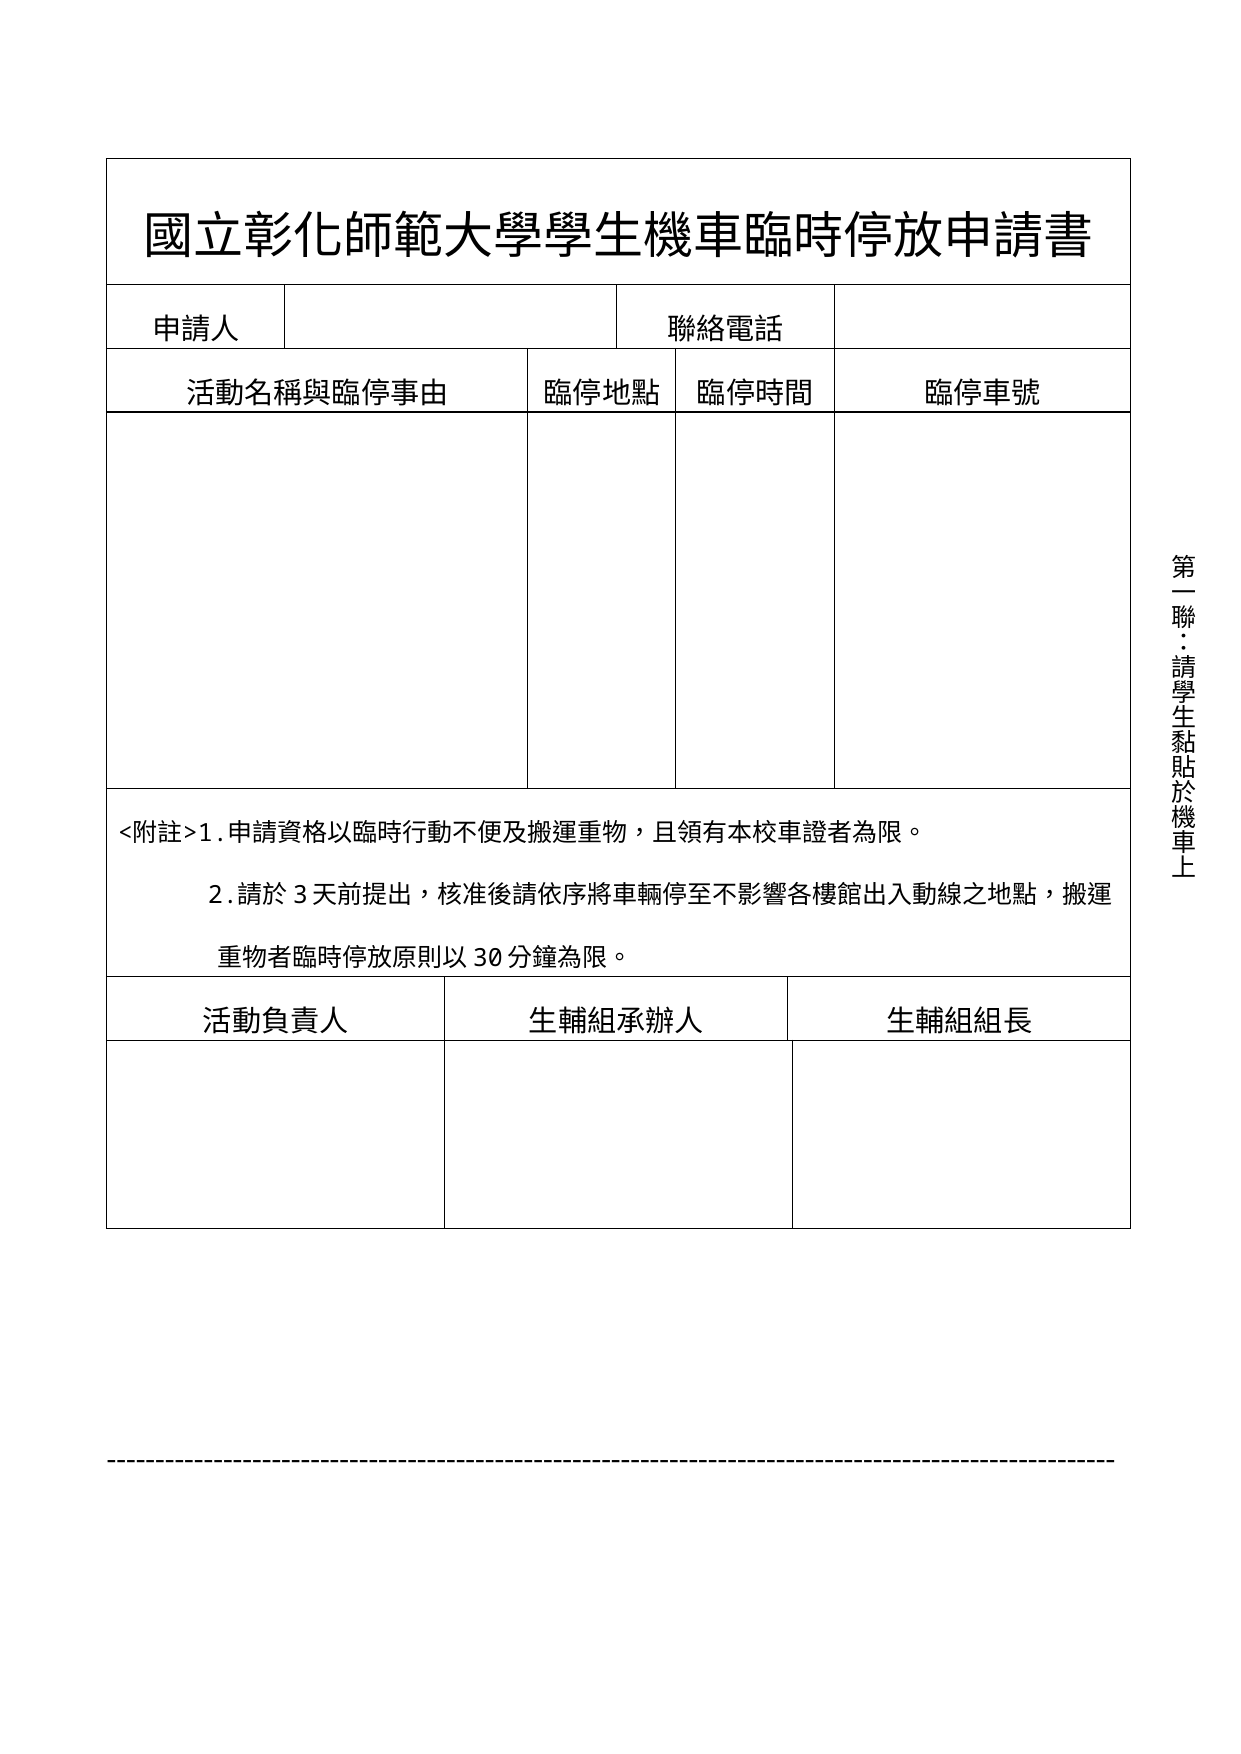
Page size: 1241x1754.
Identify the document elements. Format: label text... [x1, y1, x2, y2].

table_cell [107, 413, 527, 787]
table_cell [528, 413, 675, 787]
table_cell 申請人 [107, 285, 284, 348]
table_cell 生輔組承辦人 [445, 977, 787, 1039]
table_cell [835, 413, 1130, 787]
table_cell [793, 1041, 1130, 1228]
table_cell 活動名稱與臨停事由 [107, 349, 527, 411]
table_cell [285, 285, 616, 348]
table_cell 臨停車號 [835, 349, 1130, 411]
table_cell [835, 285, 1130, 348]
table_cell <附註>1.申請資格以臨時行動不便及搬運重物，且領有本校車證者為限。 2.請於3天前提出，核准後請依序將車輛停至不影響各樓館出入動線之地點，搬運重物者臨時停放原則以30分鐘為限。 [107, 789, 1130, 976]
table_cell 臨停時間 [676, 349, 834, 411]
table_cell 活動負責人 [107, 977, 444, 1039]
table_cell [1134, 540, 1209, 933]
table_cell 臨停地點 [528, 349, 675, 411]
table_cell [445, 1041, 792, 1228]
table_header 國立彰化師範大學學生機車臨時停放申請書 [107, 159, 1130, 284]
table_cell 聯絡電話 [617, 285, 834, 348]
text -------------------------------------------------------------------------------------------------------- [106, 1417, 1181, 1479]
table_cell [107, 1041, 444, 1228]
table_cell [676, 413, 834, 787]
table_cell 生輔組組長 [788, 977, 1130, 1039]
